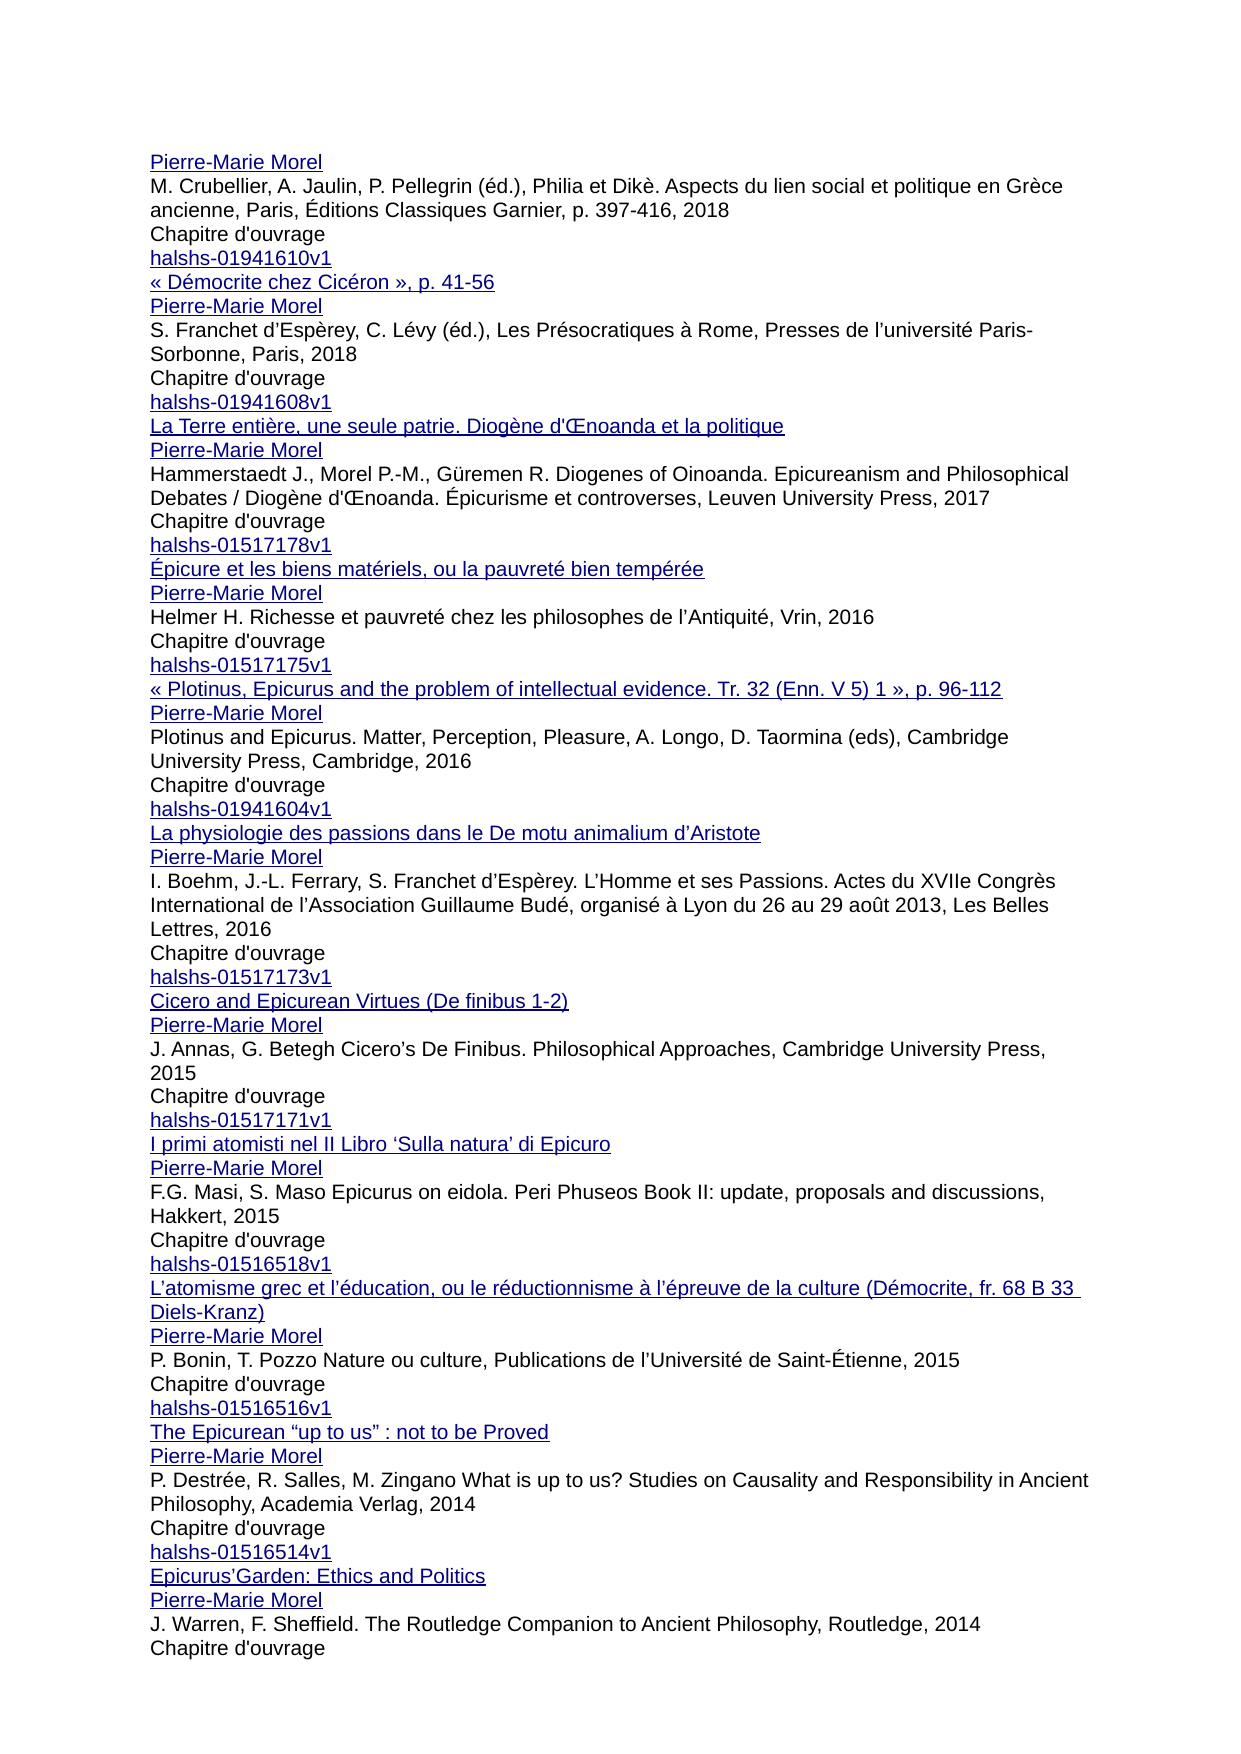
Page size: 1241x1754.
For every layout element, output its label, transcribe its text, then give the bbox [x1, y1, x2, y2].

table_cell « Plotinus, Epicurus and the problem of intellectual evidence. Tr. 32 (Enn. V 5) 1 », p. 96-112 Pierre-Marie Morel Plotinus and Epicurus. Matter, Perception, Pleasure, A. Longo, D. Taormina (eds), Cambridge University Press, Cambridge, 2016 Chapitre d'ouvrage halshs-01941604v1 [150, 677, 1090, 821]
table_cell Cicero and Epicurean Virtues (De finibus 1-2) Pierre-Marie Morel J. Annas, G. Betegh Cicero’s De Finibus. Philosophical Approaches, Cambridge University Press, 2015 Chapitre d'ouvrage halshs-01517171v1 [150, 989, 1090, 1132]
table_cell Pierre-Marie Morel M. Crubellier, A. Jaulin, P. Pellegrin (éd.), Philia et Dikè. Aspects du lien social et politique en Grèce ancienne, Paris, Éditions Classiques Garnier, p. 397-416, 2018 Chapitre d'ouvrage halshs-01941610v1 [150, 150, 1090, 270]
table_cell I primi atomisti nel II Libro ‘Sulla natura’ di Epicuro Pierre-Marie Morel F.G. Masi, S. Maso Epicurus on eidola. Peri Phuseos Book II: update, proposals and discussions, Hakkert, 2015 Chapitre d'ouvrage halshs-01516518v1 [150, 1132, 1090, 1276]
table_cell Epicurus’Garden: Ethics and Politics Pierre-Marie Morel J. Warren, F. Sheffield. The Routledge Companion to Ancient Philosophy, Routledge, 2014 Chapitre d'ouvrage [150, 1564, 1090, 1659]
table_cell La physiologie des passions dans le De motu animalium d’Aristote Pierre-Marie Morel I. Boehm, J.-L. Ferrary, S. Franchet d’Espèrey. L’Homme et ses Passions. Actes du XVIIe Congrès International de l’Association Guillaume Budé, organisé à Lyon du 26 au 29 août 2013, Les Belles Lettres, 2016 Chapitre d'ouvrage halshs-01517173v1 [150, 821, 1090, 988]
table_cell L’atomisme grec et l’éducation, ou le réductionnisme à l’épreuve de la culture (Démocrite, fr. 68 B 33 Diels-Kranz) Pierre-Marie Morel P. Bonin, T. Pozzo Nature ou culture, Publications de l’Université de Saint-Étienne, 2015 Chapitre d'ouvrage halshs-01516516v1 [150, 1276, 1090, 1420]
table_cell « Démocrite chez Cicéron », p. 41-56 Pierre-Marie Morel S. Franchet d’Espèrey, C. Lévy (éd.), Les Présocratiques à Rome, Presses de l’université Paris-Sorbonne, Paris, 2018 Chapitre d'ouvrage halshs-01941608v1 [150, 270, 1090, 413]
table_cell The Epicurean “up to us” : not to be Proved Pierre-Marie Morel P. Destrée, R. Salles, M. Zingano What is up to us? Studies on Causality and Responsibility in Ancient Philosophy, Academia Verlag, 2014 Chapitre d'ouvrage halshs-01516514v1 [150, 1420, 1090, 1563]
table_cell Épicure et les biens matériels, ou la pauvreté bien tempérée Pierre-Marie Morel Helmer H. Richesse et pauvreté chez les philosophes de l’Antiquité, Vrin, 2016 Chapitre d'ouvrage halshs-01517175v1 [150, 557, 1090, 677]
table_cell La Terre entière, une seule patrie. Diogène d'Œnoanda et la politique Pierre-Marie Morel Hammerstaedt J., Morel P.-M., Güremen R. Diogenes of Oinoanda. Epicureanism and Philosophical Debates / Diogène d'Œnoanda. Épicurisme et controverses, Leuven University Press, 2017 Chapitre d'ouvrage halshs-01517178v1 [150, 414, 1090, 557]
